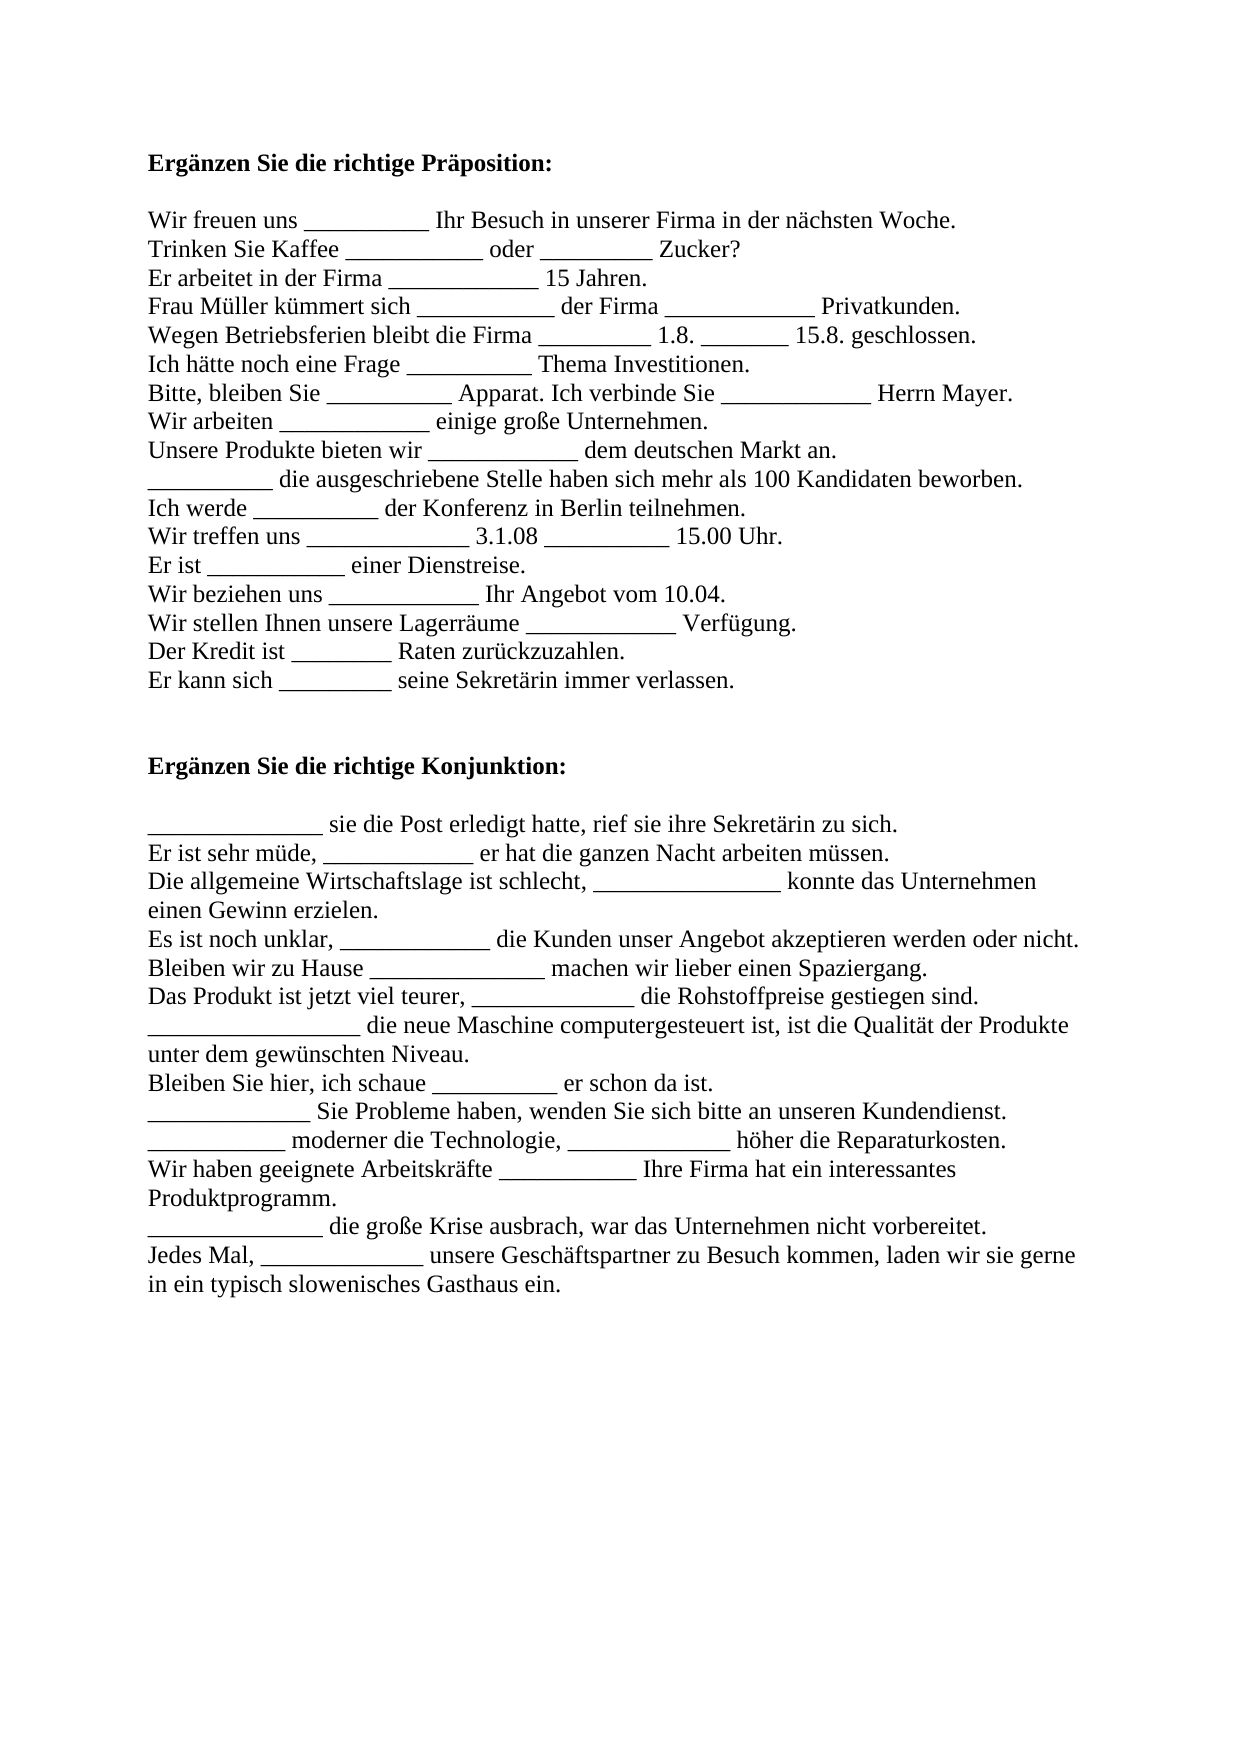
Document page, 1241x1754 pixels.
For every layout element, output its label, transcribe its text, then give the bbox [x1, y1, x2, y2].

text Wir stellen Ihnen unsere Lagerräume ____________ Verfügung. [148, 608, 1093, 636]
text Wir beziehen uns ____________ Ihr Angebot vom 10.04. [148, 579, 1093, 608]
text Bitte, bleiben Sie __________ Apparat. Ich verbinde Sie ____________ Herrn Mayer. [148, 378, 1093, 406]
text Wegen Betriebsferien bleibt die Firma _________ 1.8. _______ 15.8. geschlossen. [148, 320, 1093, 349]
text ______________ die große Krise ausbrach, war das Unternehmen nicht vorbereitet. [148, 1211, 1093, 1240]
text _____________ Sie Probleme haben, wenden Sie sich bitte an unseren Kundendienst. [148, 1096, 1093, 1125]
text Wir arbeiten ____________ einige große Unternehmen. [148, 406, 1093, 435]
text Ergänzen Sie die richtige Präposition: [148, 148, 1093, 176]
text Wir treffen uns _____________ 3.1.08 __________ 15.00 Uhr. [148, 521, 1093, 550]
text Jedes Mal, _____________ unsere Geschäftspartner zu Besuch kommen, laden wir sie gerne in ein typisch slowenisches Gasthaus ein. [148, 1240, 1093, 1298]
text Ergänzen Sie die richtige Konjunktion: [148, 751, 1093, 780]
text Ich hätte noch eine Frage __________ Thema Investitionen. [148, 349, 1093, 378]
text Das Produkt ist jetzt viel teurer, _____________ die Rohstoffpreise gestiegen sind. [148, 981, 1093, 1010]
text Der Kredit ist ________ Raten zurückzuzahlen. [148, 636, 1093, 665]
text Bleiben wir zu Hause ______________ machen wir lieber einen Spaziergang. [148, 953, 1093, 981]
text Trinken Sie Kaffee ___________ oder _________ Zucker? [148, 234, 1093, 263]
text Unsere Produkte bieten wir ____________ dem deutschen Markt an. [148, 435, 1093, 464]
text Es ist noch unklar, ____________ die Kunden unser Angebot akzeptieren werden oder nicht. [148, 924, 1093, 953]
text Er ist sehr müde, ____________ er hat die ganzen Nacht arbeiten müssen. [148, 838, 1093, 866]
text Bleiben Sie hier, ich schaue __________ er schon da ist. [148, 1068, 1093, 1096]
text Frau Müller kümmert sich ___________ der Firma ____________ Privatkunden. [148, 291, 1093, 320]
text ___________ moderner die Technologie, _____________ höher die Reparaturkosten. [148, 1125, 1093, 1154]
text Die allgemeine Wirtschaftslage ist schlecht, _______________ konnte das Unternehmen einen Gewinn erzielen. [148, 866, 1093, 924]
text Er ist ___________ einer Dienstreise. [148, 550, 1093, 579]
text __________ die ausgeschriebene Stelle haben sich mehr als 100 Kandidaten beworben. [148, 464, 1093, 493]
text Er arbeitet in der Firma ____________ 15 Jahren. [148, 263, 1093, 291]
text _________________ die neue Maschine computergesteuert ist, ist die Qualität der Produkte unter dem gewünschten Niveau. [148, 1010, 1093, 1068]
text Wir haben geeignete Arbeitskräfte ___________ Ihre Firma hat ein interessantes Produktprogramm. [148, 1154, 1093, 1211]
text Er kann sich _________ seine Sekretärin immer verlassen. [148, 665, 1093, 694]
text Ich werde __________ der Konferenz in Berlin teilnehmen. [148, 493, 1093, 521]
text ______________ sie die Post erledigt hatte, rief sie ihre Sekretärin zu sich. [148, 809, 1093, 838]
text Wir freuen uns __________ Ihr Besuch in unserer Firma in der nächsten Woche. [148, 205, 1093, 234]
